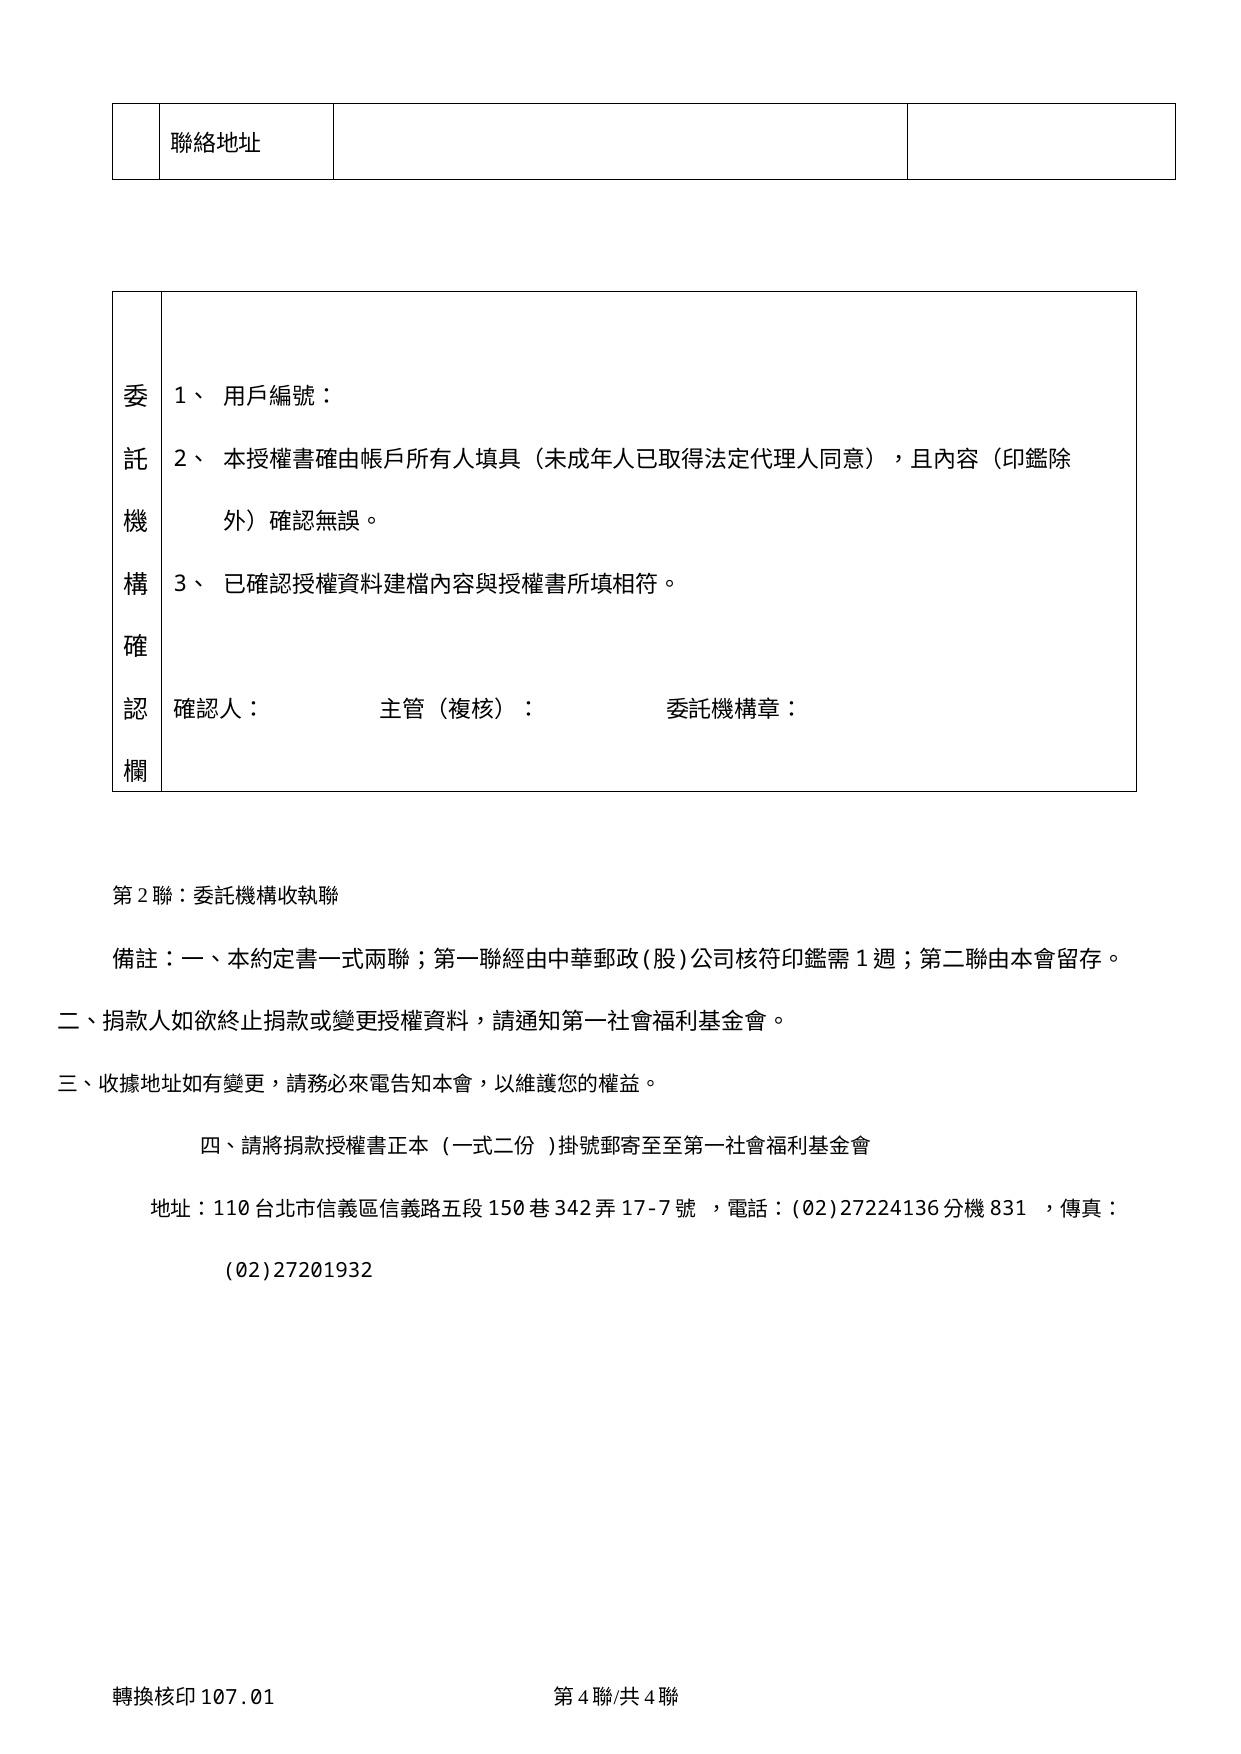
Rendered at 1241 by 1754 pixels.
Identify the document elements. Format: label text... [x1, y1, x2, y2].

text 第2聯：委託機構收執聯 [112, 853, 1047, 916]
text 四、請將捐款授權書正本 (一式二份 )掛號郵寄至至第一社會福利基金會 [112, 1103, 1047, 1166]
table_header 委託機構確認欄 [113, 292, 161, 791]
text 三、收據地址如有變更，請務必來電告知本會，以維護您的權益。 [57, 1041, 1128, 1103]
table_cell □□□______________________ [334, 104, 907, 179]
table_header 用戶編號： 本授權書確由帳戶所有人填具（未成年人已取得法定代理人同意），且內容（印鑑除外）確認無誤。 已確認授權資料建檔內容與授權書所填相符。 確認人： 主管（複核）： 委託機構章： [162, 292, 1136, 791]
table_header [113, 104, 159, 179]
text 二、捐款人如欲終止捐款或變更授權資料，請通知第一社會福利基金會。 [57, 978, 1128, 1041]
text 備註：一、本約定書一式兩聯；第一聯經由中華郵政(股)公司核符印鑑需1週；第二聯由本會留存。 [112, 916, 1128, 978]
text 地址：110台北市信義區信義路五段150巷342弄17-7號 ，電話：(02)27224136分機831 ，傳真：(02)27201932 [150, 1166, 1131, 1291]
table_cell 聯絡地址 [160, 104, 333, 179]
table_cell [908, 104, 1175, 179]
